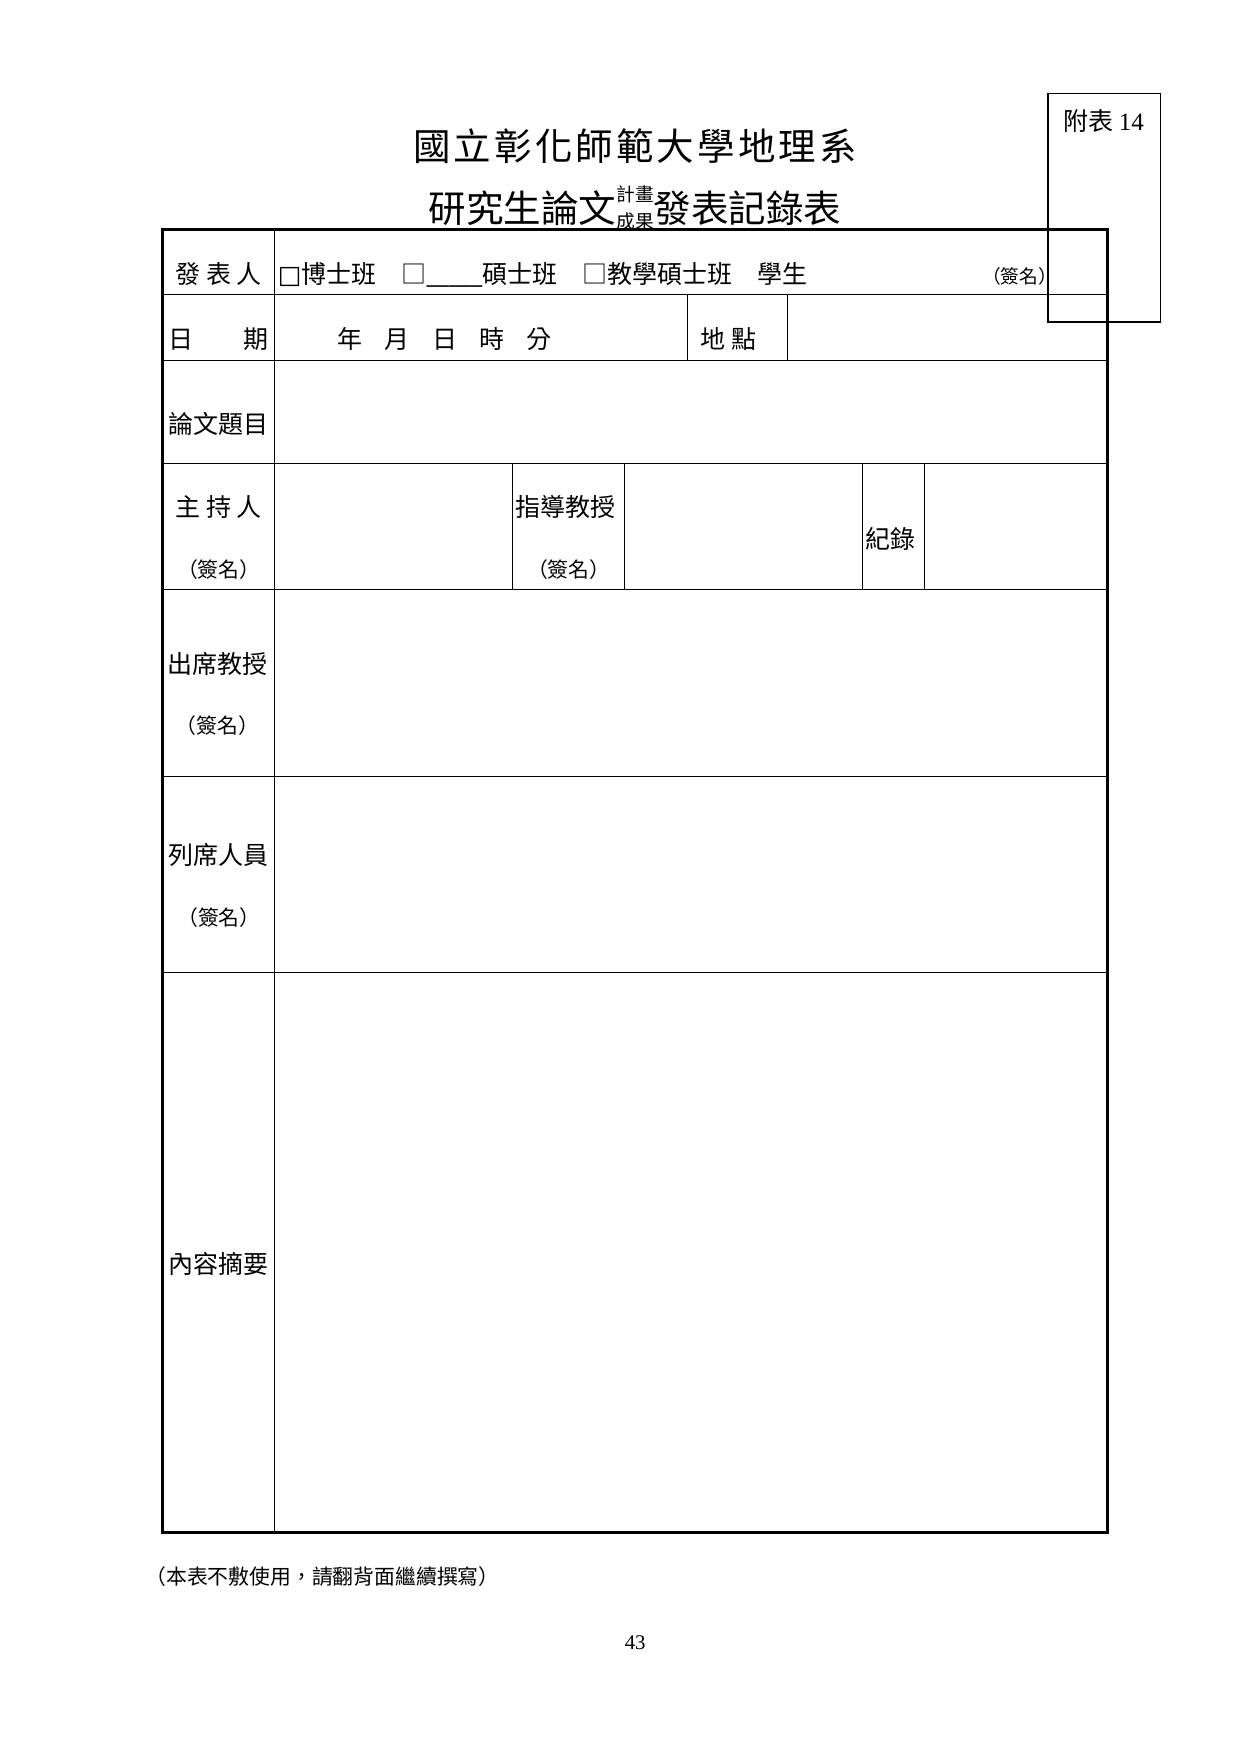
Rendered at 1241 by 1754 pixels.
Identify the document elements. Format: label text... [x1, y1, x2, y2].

table_cell [275, 590, 1106, 776]
table_cell 日 期 [164, 295, 274, 360]
text 研究生論文計畫成果發表記錄表 [103, 165, 1047, 227]
table_cell [788, 295, 1106, 360]
table_header □博士班 □_____碩士班 □教學碩士班 學生 （簽名） [275, 231, 1047, 293]
table_cell 內容摘要 [164, 973, 274, 1531]
table_cell [625, 464, 862, 589]
text 附表14 [1064, 102, 1145, 138]
table_cell 紀錄 [863, 464, 924, 589]
table_cell 論文題目 [164, 361, 274, 463]
table_cell 主 持 人 （簽名） [164, 464, 274, 589]
table_cell [275, 464, 512, 589]
table_cell [275, 973, 1106, 1531]
table_cell [925, 464, 1106, 589]
text 國立彰化師範大學地理系 [1049, 94, 1160, 321]
text 國立彰化師範大學地理系 [103, 102, 1047, 165]
text （本表不敷使用，請翻背面繼續撰寫） [103, 1534, 1167, 1596]
text [1161, 165, 1167, 227]
table_header 發 表 人 [164, 231, 274, 293]
table_cell [275, 361, 1106, 463]
table_cell 列席人員 （簽名） [164, 777, 274, 972]
table_cell 地 點 [688, 295, 787, 360]
table_cell [275, 777, 1106, 972]
table_cell 出席教授 （簽名） [164, 590, 274, 776]
text 國立彰化師範大學地理系 [1049, 231, 1106, 294]
text 國立彰化師範大學地理系 [1161, 102, 1167, 165]
text 國立彰化師範大學地理系 [1049, 295, 1106, 321]
table_cell 年 月 日 時 分 [275, 295, 687, 360]
table_cell 指導教授 （簽名） [513, 464, 624, 589]
